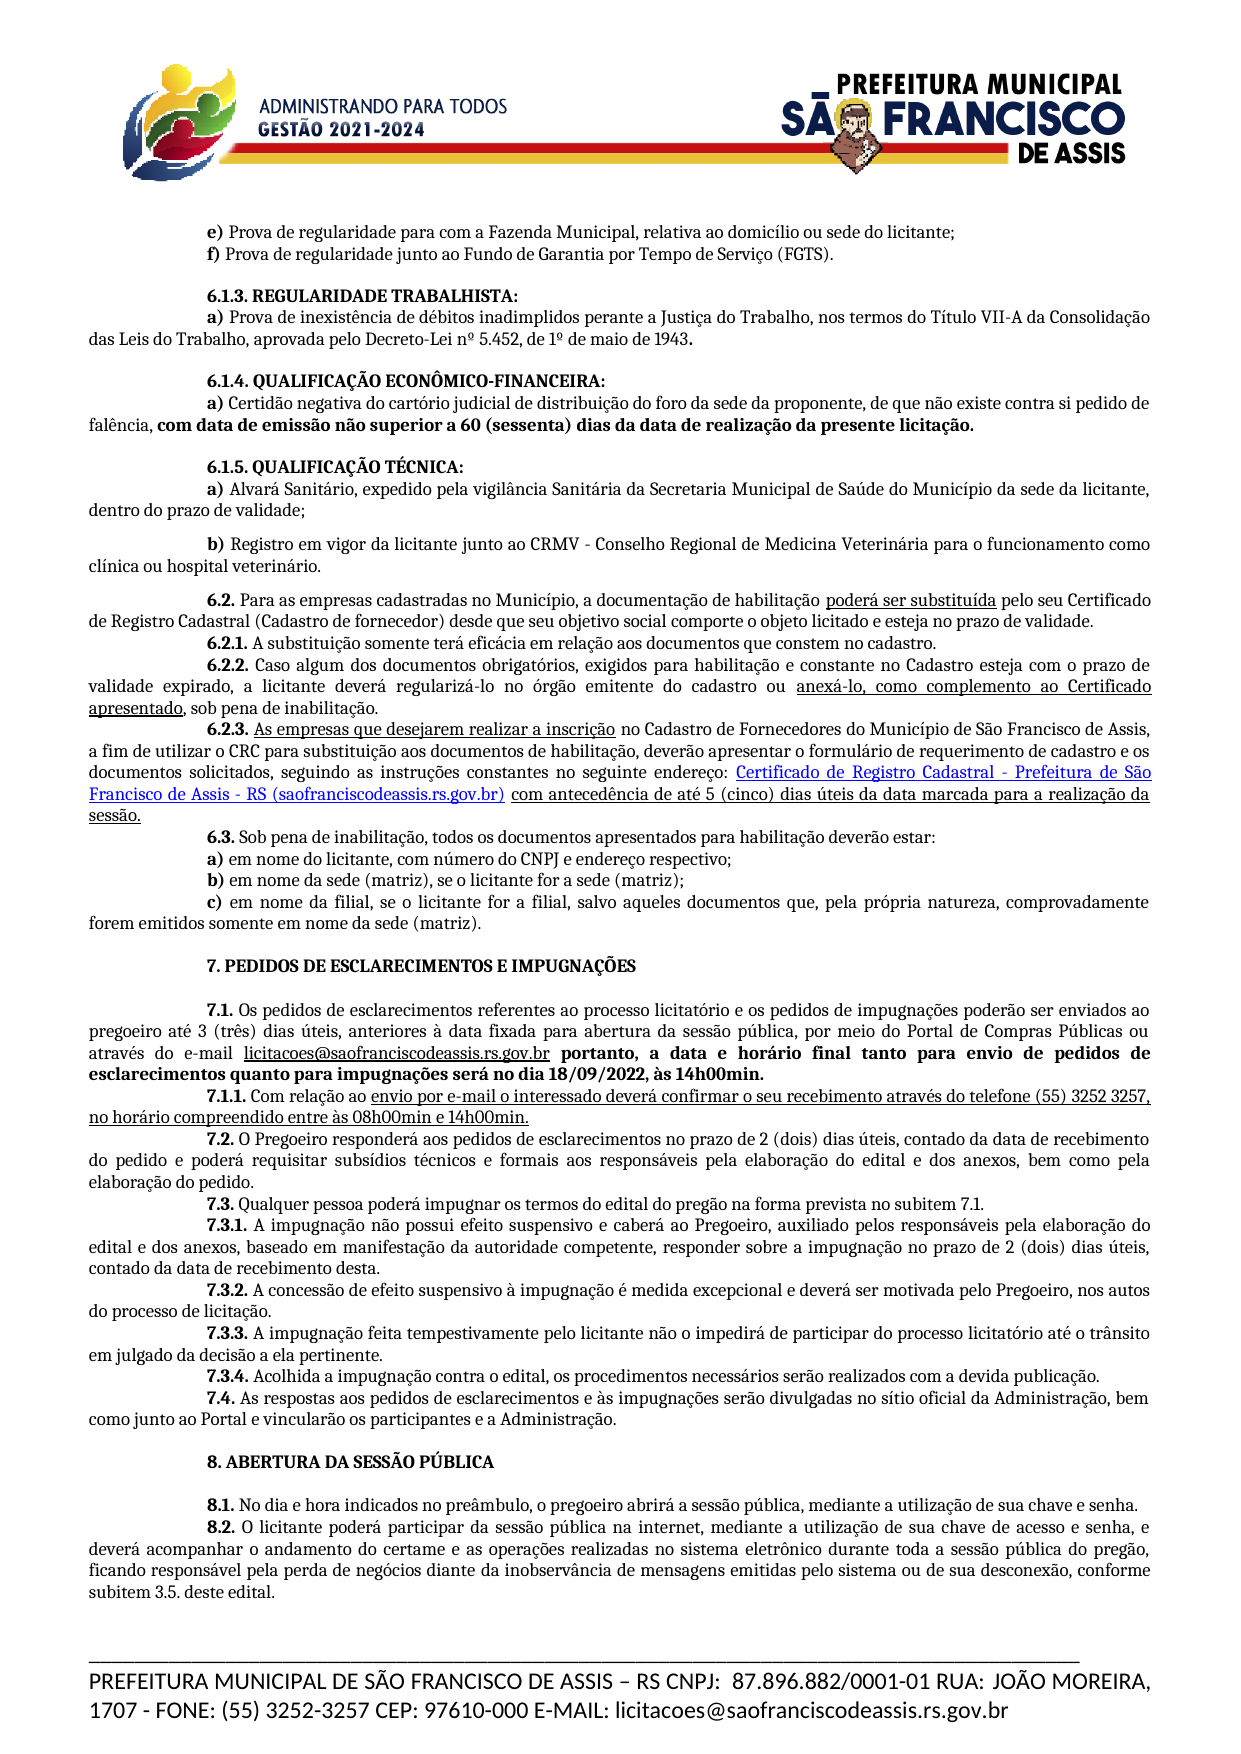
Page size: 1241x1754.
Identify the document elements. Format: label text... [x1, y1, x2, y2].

text 6.1.3. REGULARIDADE TRABALHISTA: [89, 286, 1152, 307]
text 8.1. No dia e hora indicados no preâmbulo, o pregoeiro abrirá a sessão pública, mediante a utilização de sua chave e senha. [89, 1495, 1152, 1517]
text 7.3.4. Acolhida a impugnação contra o edital, os procedimentos necessários serão realizados com a devida publicação. [89, 1366, 1152, 1387]
text 6.1.5. QUALIFICAÇÃO TÉCNICA: [89, 457, 1152, 478]
text 7.2. O Pregoeiro responderá aos pedidos de esclarecimentos no prazo de 2 (dois) dias úteis, contado da data de recebimento do pedido e poderá requisitar subsídios técnicos e formais aos responsáveis pela elaboração do edital e dos anexos, bem como pela elaboração do pedido. [89, 1128, 1152, 1193]
text 7.1. Os pedidos de esclarecimentos referentes ao processo licitatório e os pedidos de impugnações poderão ser enviados ao pregoeiro até 3 (três) dias úteis, anteriores à data fixada para abertura da sessão pública, por meio do Portal de Compras Públicas ou através do e-mail licitacoes@saofranciscodeassis.rs.gov.br portanto, a data e horário final tanto para envio de pedidos de esclarecimentos quanto para impugnações será no dia 18/09/2022, às 14h00min. [89, 999, 1152, 1085]
text 7. PEDIDOS DE ESCLARECIMENTOS E IMPUGNAÇÕES [89, 956, 1152, 977]
text b) Registro em vigor da licitante junto ao CRMV - Conselho Regional de Medicina Veterinária para o funcionamento como clínica ou hospital veterinário. [89, 534, 1152, 577]
text c) em nome da filial, se o licitante for a filial, salvo aqueles documentos que, pela própria natureza, comprovadamente forem emitidos somente em nome da sede (matriz). [89, 891, 1152, 934]
text 6.2.2. Caso algum dos documentos obrigatórios, exigidos para habilitação e constante no Cadastro esteja com o prazo de validade expirado, a licitante deverá regularizá-lo no órgão emitente do cadastro ou anexá-lo, como complemento ao Certificado apresentado, sob pena de inabilitação. [89, 654, 1152, 719]
text 7.3.3. A impugnação feita tempestivamente pelo licitante não o impedirá de participar do processo licitatório até o trânsito em julgado da decisão a ela pertinente. [89, 1322, 1152, 1366]
text a) Alvará Sanitário, expedido pela vigilância Sanitária da Secretaria Municipal de Saúde do Município da sede da licitante, dentro do prazo de validade; [89, 478, 1152, 521]
text 6.2. Para as empresas cadastradas no Município, a documentação de habilitação poderá ser substituída pelo seu Certificado de Registro Cadastral (Cadastro de fornecedor) desde que seu objetivo social comporte o objeto licitado e esteja no prazo de validade. [89, 589, 1152, 632]
text e) Prova de regularidade para com a Fazenda Municipal, relativa ao domicílio ou sede do licitante; [89, 222, 1152, 243]
text a) em nome do licitante, com número do CNPJ e endereço respectivo; [89, 848, 1152, 870]
text 7.4. As respostas aos pedidos de esclarecimentos e às impugnações serão divulgadas no sítio oficial da Administração, bem como junto ao Portal e vincularão os participantes e a Administração. [89, 1387, 1152, 1430]
text a) Prova de inexistência de débitos inadimplidos perante a Justiça do Trabalho, nos termos do Título VII-A da Consolidação das Leis do Trabalho, aprovada pelo Decreto-Lei nº 5.452, de 1º de maio de 1943. [89, 307, 1152, 350]
text 7.3. Qualquer pessoa poderá impugnar os termos do edital do pregão na forma prevista no subitem 7.1. [89, 1193, 1152, 1215]
text 6.3. Sob pena de inabilitação, todos os documentos apresentados para habilitação deverão estar: [89, 827, 1152, 848]
text 6.2.3. As empresas que desejarem realizar a inscrição no Cadastro de Fornecedores do Município de São Francisco de Assis, a fim de utilizar o CRC para substituição aos documentos de habilitação, deverão apresentar o formulário de requerimento de cadastro e os documentos solicitados, seguindo as instruções constantes no seguinte endereço: Certificado de Registro Cadastral - Prefeitura de São Francisco de Assis - RS (saofranciscodeassis.rs.gov.br) com antecedência de até 5 (cinco) dias úteis da data marcada para a realização da sessão. [89, 719, 1152, 827]
text 6.1.4. QUALIFICAÇÃO ECONÔMICO-FINANCEIRA: [89, 371, 1152, 393]
text 7.3.2. A concessão de efeito suspensivo à impugnação é medida excepcional e deverá ser motivada pelo Pregoeiro, nos autos do processo de licitação. [89, 1279, 1152, 1322]
text f) Prova de regularidade junto ao Fundo de Garantia por Tempo de Serviço (FGTS). [89, 243, 1152, 265]
text 7.3.1. A impugnação não possui efeito suspensivo e caberá ao Pregoeiro, auxiliado pelos responsáveis pela elaboração do edital e dos anexos, baseado em manifestação da autoridade competente, responder sobre a impugnação no prazo de 2 (dois) dias úteis, contado da data de recebimento desta. [89, 1215, 1152, 1279]
text 7.1.1. Com relação ao envio por e-mail o interessado deverá confirmar o seu recebimento através do telefone (55) 3252 3257, no horário compreendido entre às 08h00min e 14h00min. [89, 1085, 1152, 1128]
text 8. ABERTURA DA SESSÃO PÚBLICA [89, 1452, 1152, 1473]
text a) Certidão negativa do cartório judicial de distribuição do foro da sede da proponente, de que não existe contra si pedido de falência, com data de emissão não superior a 60 (sessenta) dias da data de realização da presente licitação. [89, 393, 1152, 436]
text b) em nome da sede (matriz), se o licitante for a sede (matriz); [89, 870, 1152, 891]
text 6.2.1. A substituição somente terá eficácia em relação aos documentos que constem no cadastro. [89, 632, 1152, 654]
text 8.2. O licitante poderá participar da sessão pública na internet, mediante a utilização de sua chave de acesso e senha, e deverá acompanhar o andamento do certame e as operações realizadas no sistema eletrônico durante toda a sessão pública do pregão, ficando responsável pela perda de negócios diante da inobservância de mensagens emitidas pelo sistema ou de sua desconexão, conforme subitem 3.5. deste edital. [89, 1517, 1152, 1603]
